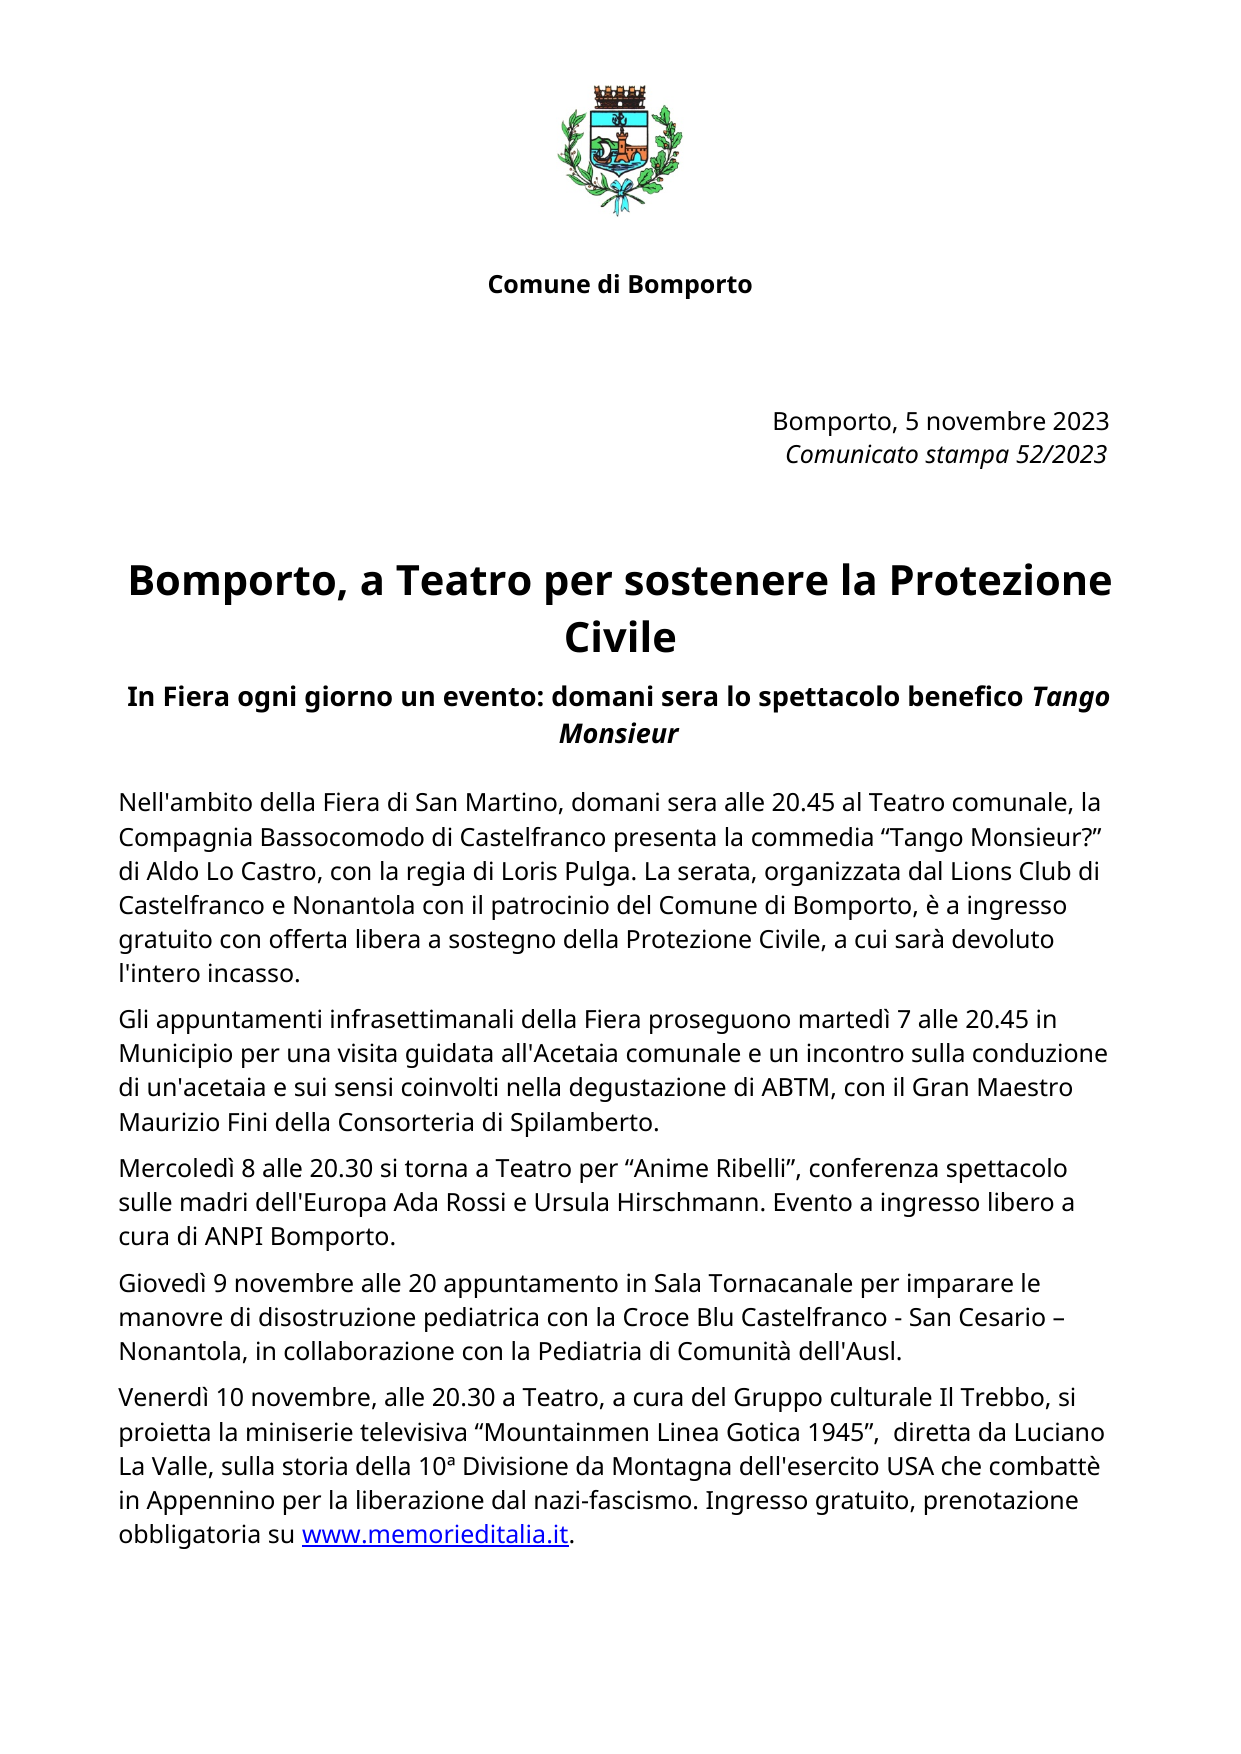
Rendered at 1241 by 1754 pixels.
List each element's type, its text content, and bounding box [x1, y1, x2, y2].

text Giovedì 9 novembre alle 20 appuntamento in Sala Tornacanale per imparare le manovre di disostruzione pediatrica con la Croce Blu Castelfranco - San Cesario – Nonantola, in collaborazione con la Pediatria di Comunità dell'Ausl. [118, 1265, 1122, 1368]
text Mercoledì 8 alle 20.30 si torna a Teatro per “Anime Ribelli”, conferenza spettacolo sulle madri dell'Europa Ada Rossi e Ursula Hirschmann. Evento a ingresso libero a cura di ANPI Bomporto. [118, 1151, 1122, 1253]
text In Fiera ogni giorno un evento: domani sera lo spettacolo benefico Tango Monsieur [118, 677, 1122, 751]
text Gli appuntamenti infrasettimanali della Fiera proseguono martedì 7 alle 20.45 in Municipio per una visita guidata all'Acetaia comunale e un incontro sulla conduzione di un'acetaia e sui sensi coinvolti nella degustazione di ABTM, con il Gran Maestro Maurizio Fini della Consorteria di Spilamberto. [118, 1002, 1122, 1138]
text Nell'ambito della Fiera di San Martino, domani sera alle 20.45 al Teatro comunale, la Compagnia Bassocomodo di Castelfranco presenta la commedia “Tango Monsieur?” di Aldo Lo Castro, con la regia di Loris Pulga. La serata, organizzata dal Lions Club di Castelfranco e Nonantola con il patrocinio del Comune di Bomporto, è a ingresso gratuito con offerta libera a sostegno della Protezione Civile, a cui sarà devoluto l'intero incasso. [118, 785, 1122, 989]
table_header [117, 403, 616, 471]
table_header Bomporto, 5 novembre 2023 Comunicato stampa 52/2023 [616, 403, 1121, 471]
text Bomporto, a Teatro per sostenere la Protezione Civile [118, 551, 1122, 665]
text Venerdì 10 novembre, alle 20.30 a Teatro, a cura del Gruppo culturale Il Trebbo, si proietta la miniserie televisiva “Mountainmen Linea Gotica 1945”, diretta da Luciano La Valle, sulla storia della 10ª Divisione da Montagna dell'esercito USA che combattè in Appennino per la liberazione dal nazi-fascismo. Ingresso gratuito, prenotazione obbligatoria su www.memorieditalia.it. [118, 1380, 1122, 1550]
text Comune di Bomporto [118, 267, 1122, 301]
picture [556, 85, 684, 218]
